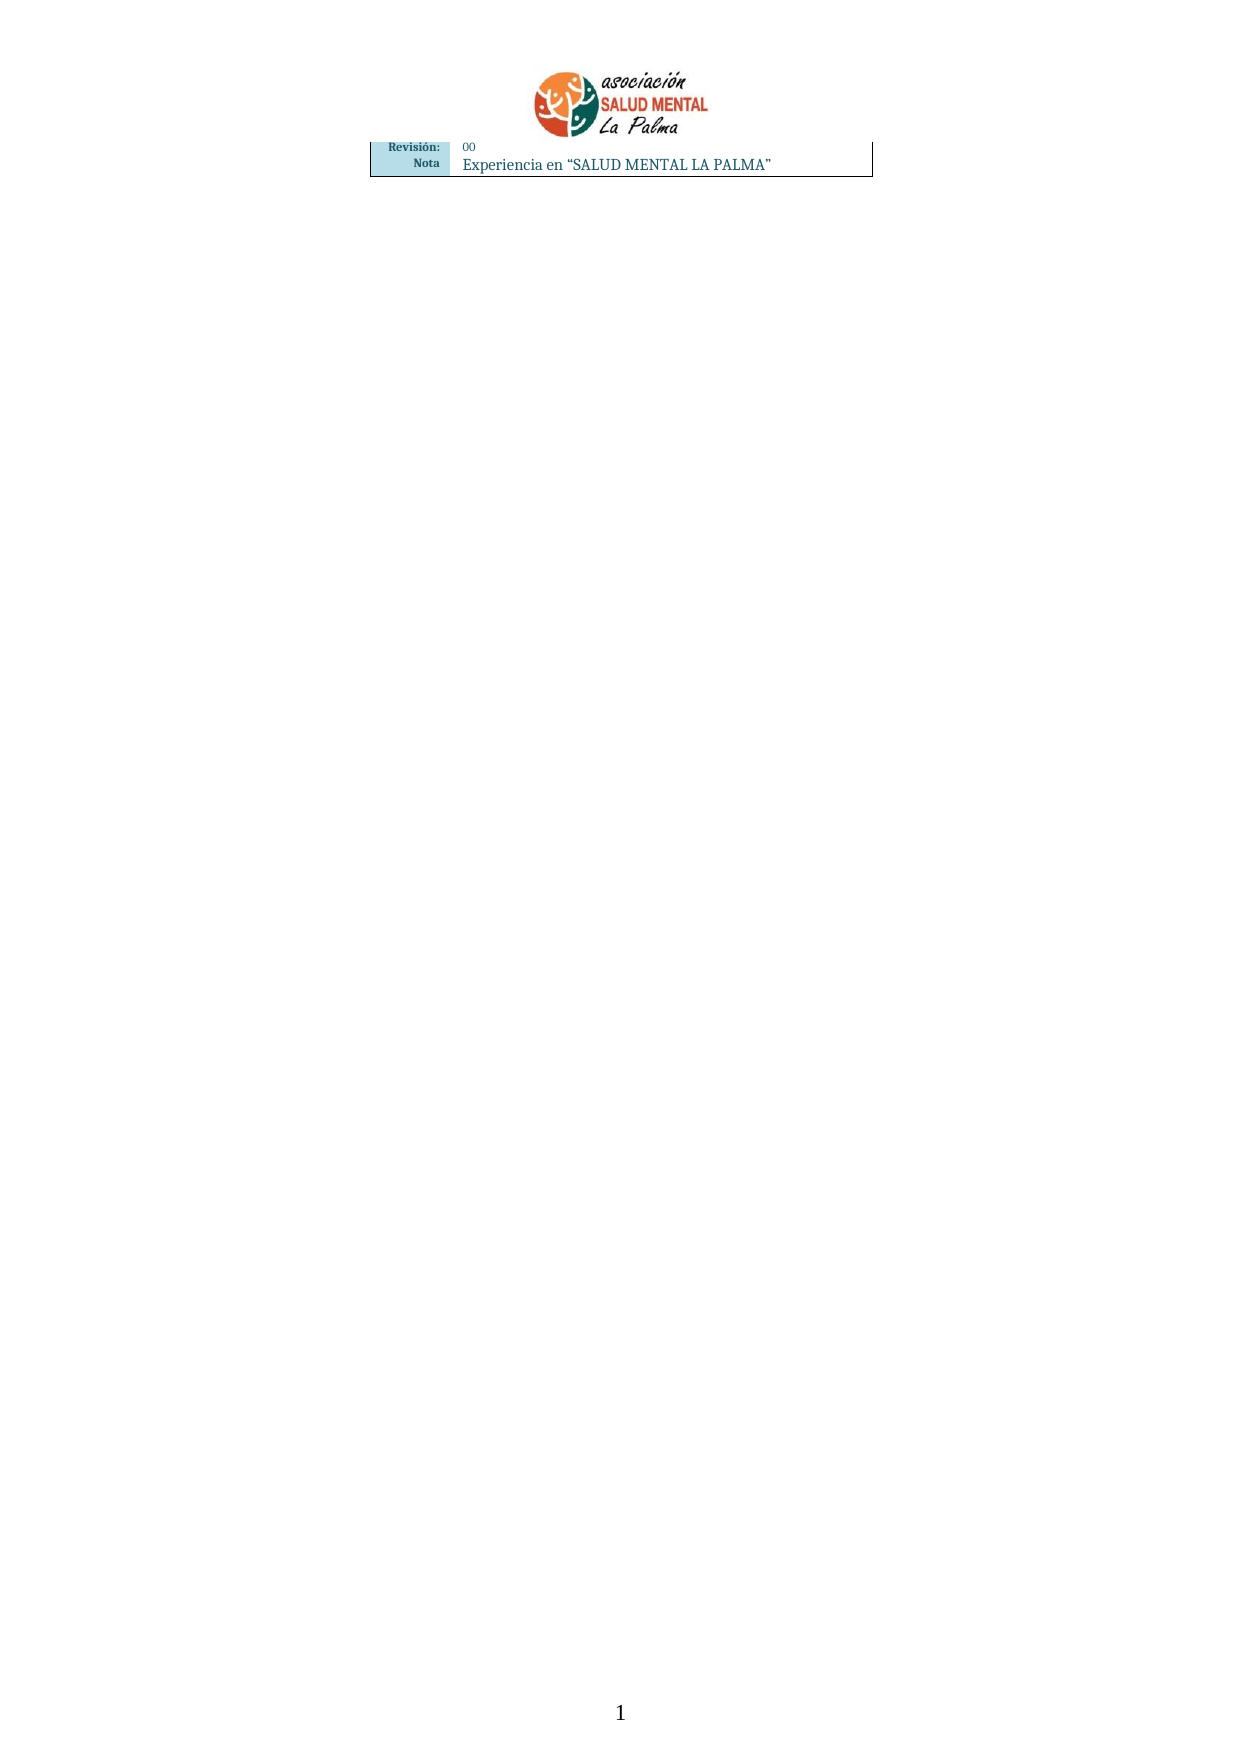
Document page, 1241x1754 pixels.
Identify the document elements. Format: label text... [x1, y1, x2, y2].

table_cell 00 [450, 142, 872, 156]
picture [526, 63, 713, 142]
table_cell Experiencia en “SALUD MENTAL LA PALMA” [450, 156, 872, 176]
table_cell Nota [371, 156, 450, 176]
table_cell Revisión: [371, 142, 450, 156]
